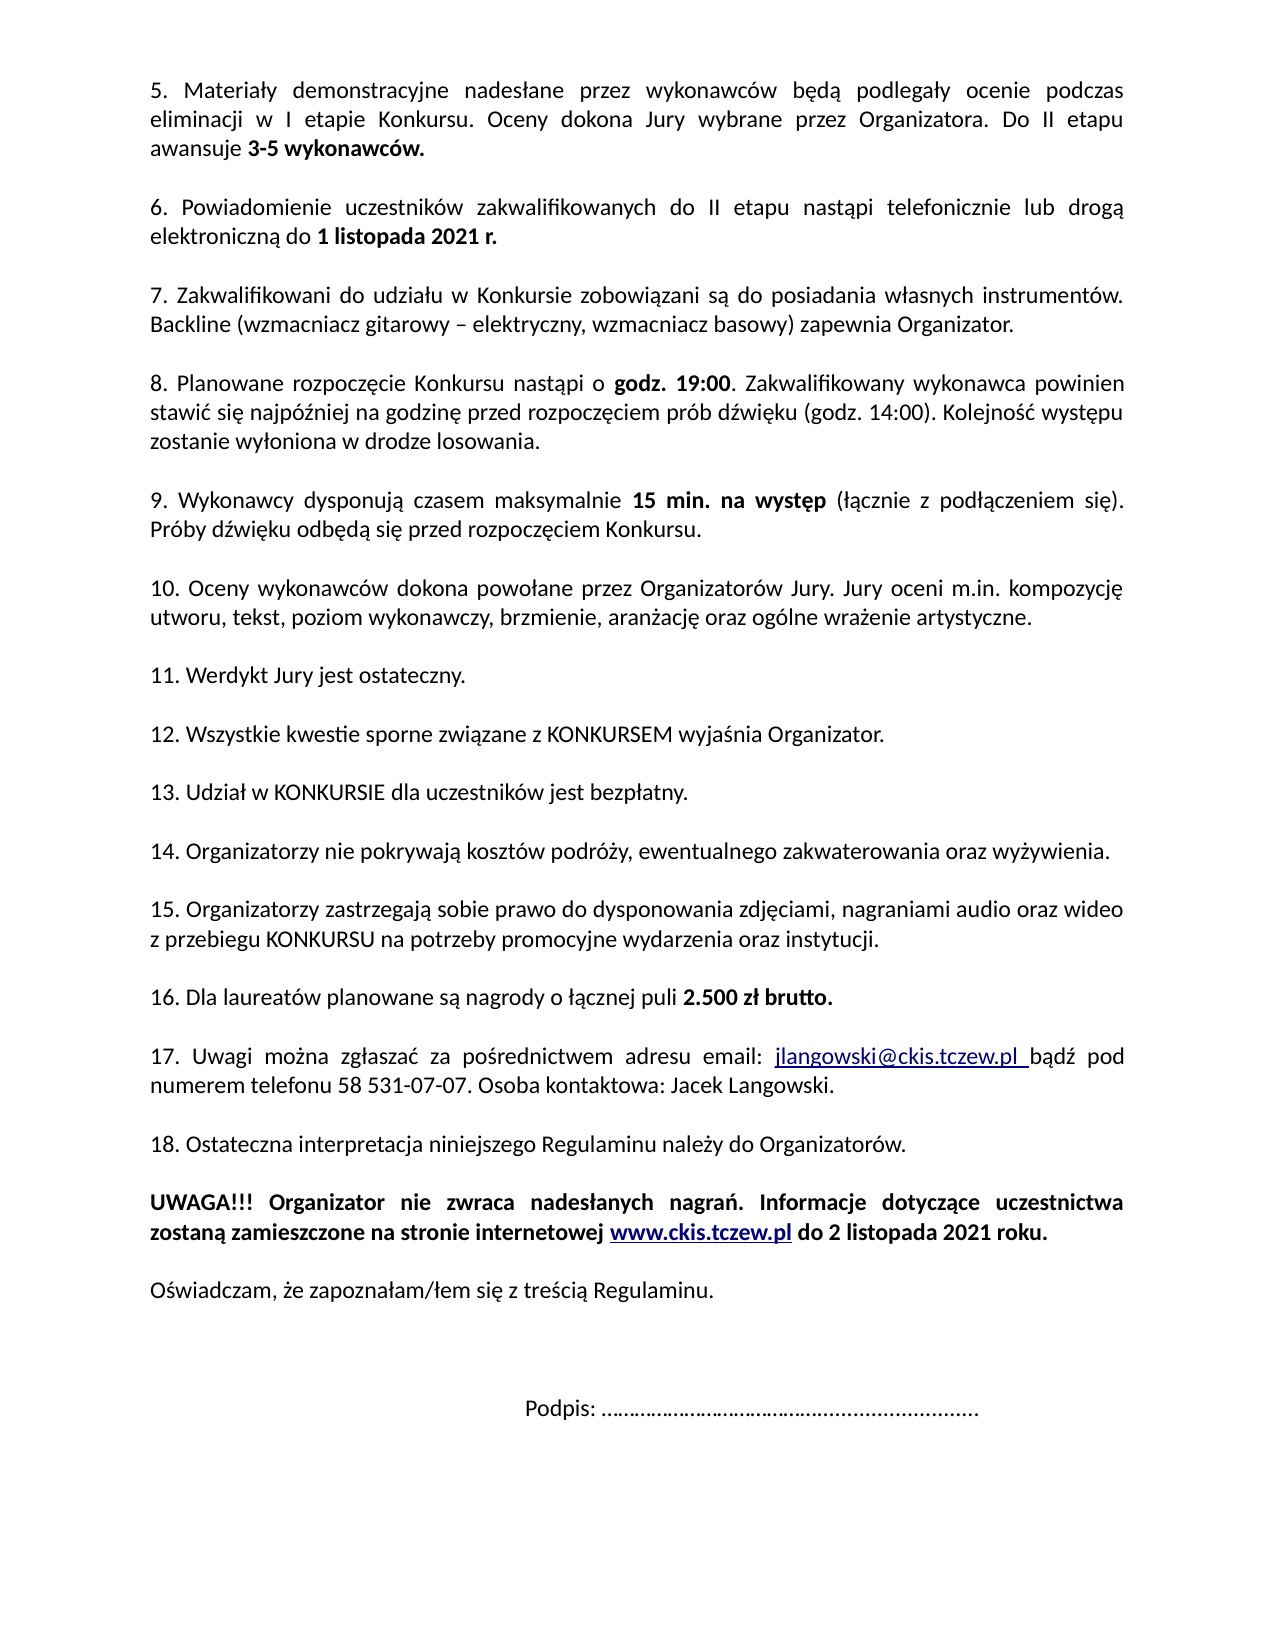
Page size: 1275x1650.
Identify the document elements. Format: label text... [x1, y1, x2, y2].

text 13. Udział w KONKURSIE dla uczestników jest bezpłatny. [150, 777, 1125, 807]
text 17. Uwagi można zgłaszać za pośrednictwem adresu email: jlangowski@ckis.tczew.pl bądź pod numerem telefonu 58 531-07-07. Osoba kontaktowa: Jacek Langowski. [150, 1041, 1125, 1099]
text 5. Materiały demonstracyjne nadesłane przez wykonawców będą podlegały ocenie podczas eliminacji w I etapie Konkursu. Oceny dokona Jury wybrane przez Organizatora. Do II etapu awansuje 3-5 wykonawców. [150, 75, 1125, 163]
text 9. Wykonawcy dysponują czasem maksymalnie 15 min. na występ (łącznie z podłączeniem się). Próby dźwięku odbędą się przed rozpoczęciem Konkursu. [150, 485, 1125, 543]
text 6. Powiadomienie uczestników zakwalifikowanych do II etapu nastąpi telefonicznie lub drogą elektroniczną do 1 listopada 2021 r. [150, 192, 1125, 251]
text 7. Zakwalifikowani do udziału w Konkursie zobowiązani są do posiadania własnych instrumentów. Backline (wzmacniacz gitarowy – elektryczny, wzmacniacz basowy) zapewnia Organizator. [150, 280, 1125, 338]
text 14. Organizatorzy nie pokrywają kosztów podróży, ewentualnego zakwaterowania oraz wyżywienia. [150, 836, 1125, 865]
text Oświadczam, że zapoznałam/łem się z treścią Regulaminu. [150, 1275, 1125, 1304]
text 16. Dla laureatów planowane są nagrody o łącznej puli 2.500 zł brutto. [150, 982, 1125, 1012]
text 12. Wszystkie kwestie sporne związane z KONKURSEM wyjaśnia Organizator. [150, 719, 1125, 748]
text 11. Werdykt Jury jest ostateczny. [150, 660, 1125, 690]
text 8. Planowane rozpoczęcie Konkursu nastąpi o godz. 19:00. Zakwalifikowany wykonawca powinien stawić się najpóźniej na godzinę przed rozpoczęciem prób dźwięku (godz. 14:00). Kolejność występu zostanie wyłoniona w drodze losowania. [150, 368, 1125, 456]
text 18. Ostateczna interpretacja niniejszego Regulaminu należy do Organizatorów. [150, 1129, 1125, 1158]
text Podpis: …………………………………........................... [150, 1393, 1125, 1422]
text UWAGA!!! Organizator nie zwraca nadesłanych nagrań. Informacje dotyczące uczestnictwa zostaną zamieszczone na stronie internetowej www.ckis.tczew.pl do 2 listopada 2021 roku. [150, 1187, 1125, 1246]
text 10. Oceny wykonawców dokona powołane przez Organizatorów Jury. Jury oceni m.in. kompozycję utworu, tekst, poziom wykonawczy, brzmienie, aranżację oraz ogólne wrażenie artystyczne. [150, 573, 1125, 631]
text 15. Organizatorzy zastrzegają sobie prawo do dysponowania zdjęciami, nagraniami audio oraz wideo z przebiegu KONKURSU na potrzeby promocyjne wydarzenia oraz instytucji. [150, 894, 1125, 953]
